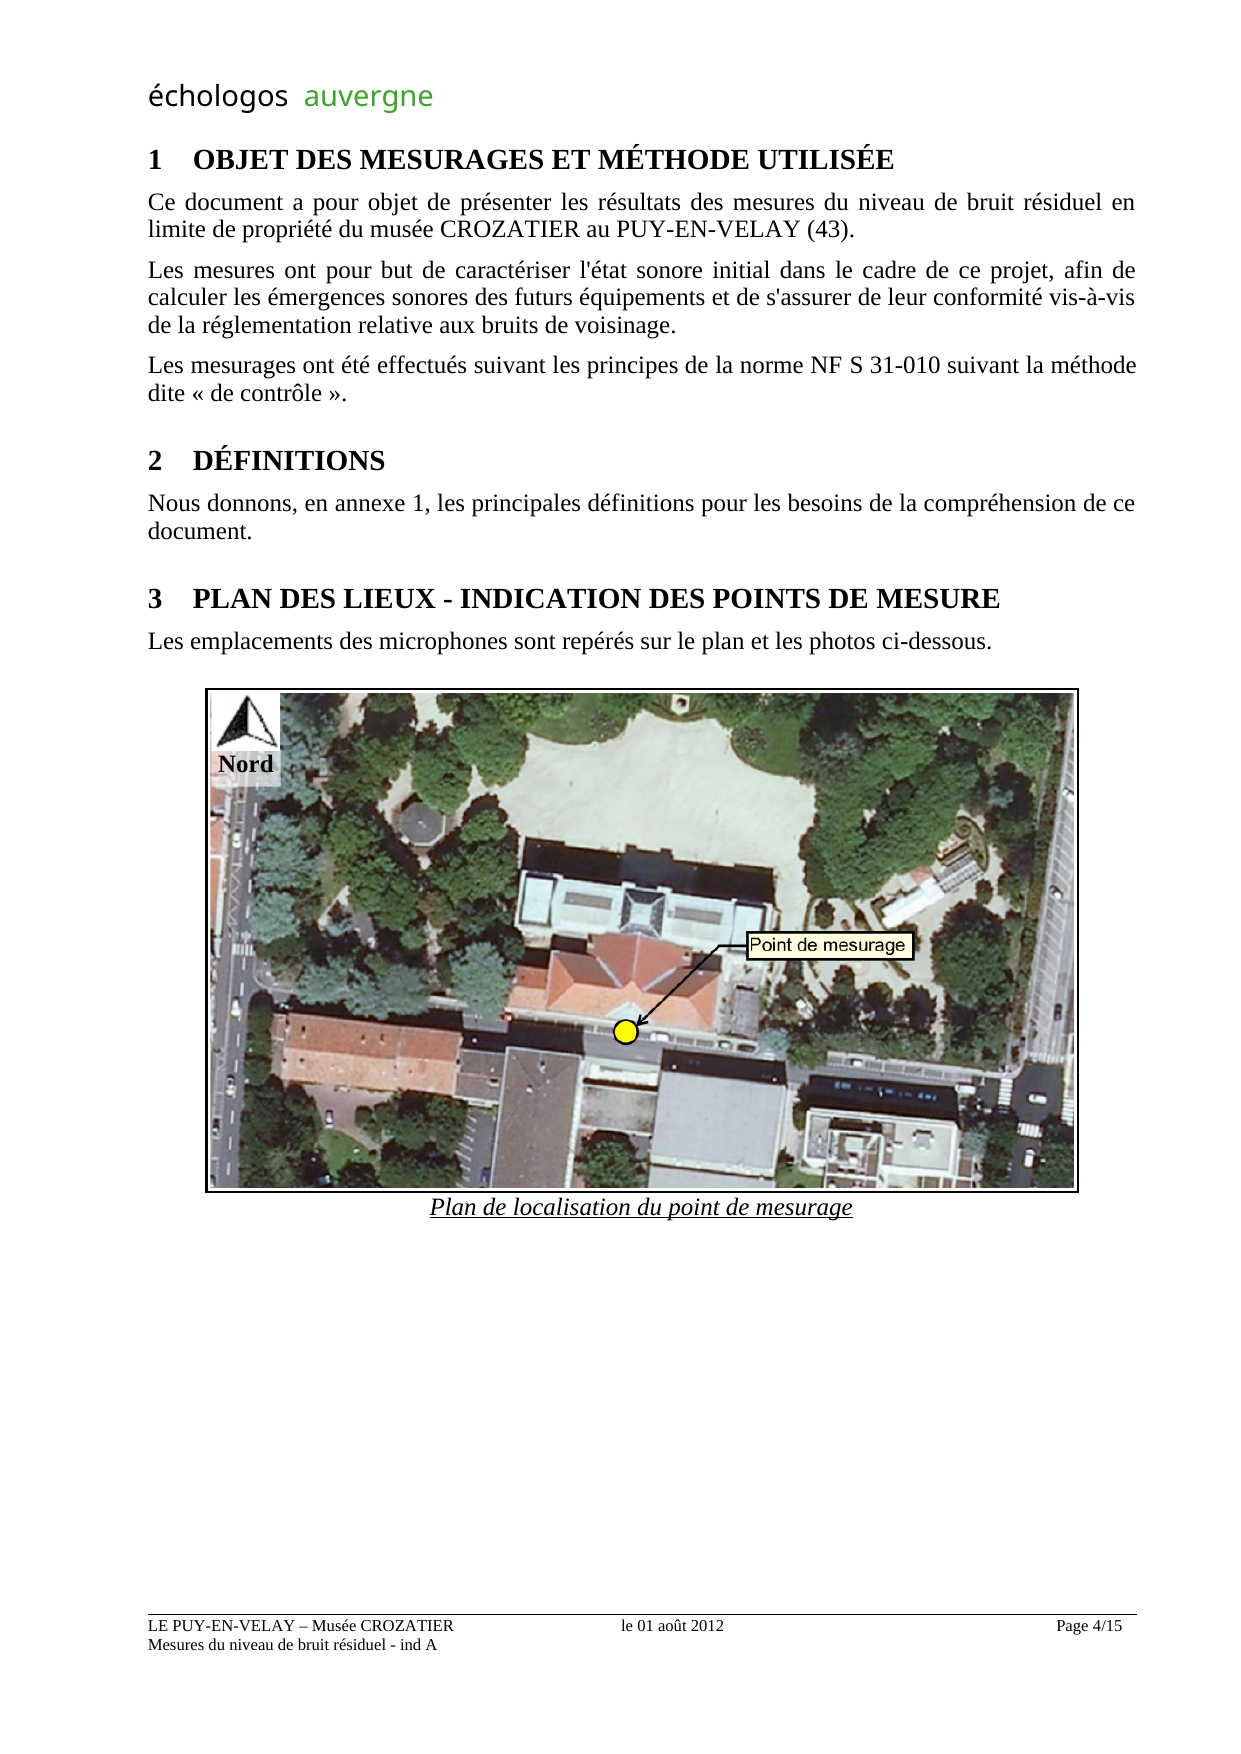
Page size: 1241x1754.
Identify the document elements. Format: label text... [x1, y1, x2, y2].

picture [210, 693, 1074, 1188]
text Les emplacements des microphones sont repérés sur le plan et les photos ci-dessous. [148, 627, 1137, 654]
text Ce document a pour objet de présenter les résultats des mesures du niveau de bruit résiduel en limite de propriété du musée CROZATIER au PUY-EN-VELAY (43). [148, 188, 1137, 243]
text Nous donnons, en annexe 1, les principales définitions pour les besoins de la compréhension de ce document. [148, 489, 1137, 544]
text Les mesurages ont été effectués suivant les principes de la norme NF S 31-010 suivant la méthode dite « de contrôle ». [148, 351, 1137, 407]
subtitle définitions [148, 444, 1137, 477]
text Les mesures ont pour but de caractériser l'état sonore initial dans le cadre de ce projet, afin de calculer les émergences sonores des futurs équipements et de s'assurer de leur conformité vis-à-vis de la réglementation relative aux bruits de voisinage. [148, 256, 1137, 339]
subtitle Plan des lieux - Indication des points de mesure [148, 582, 1137, 614]
text Plan de localisation du point de mesurage [148, 667, 1137, 1221]
subtitle Objet des mesurages et méthode utilisée [148, 143, 1137, 175]
